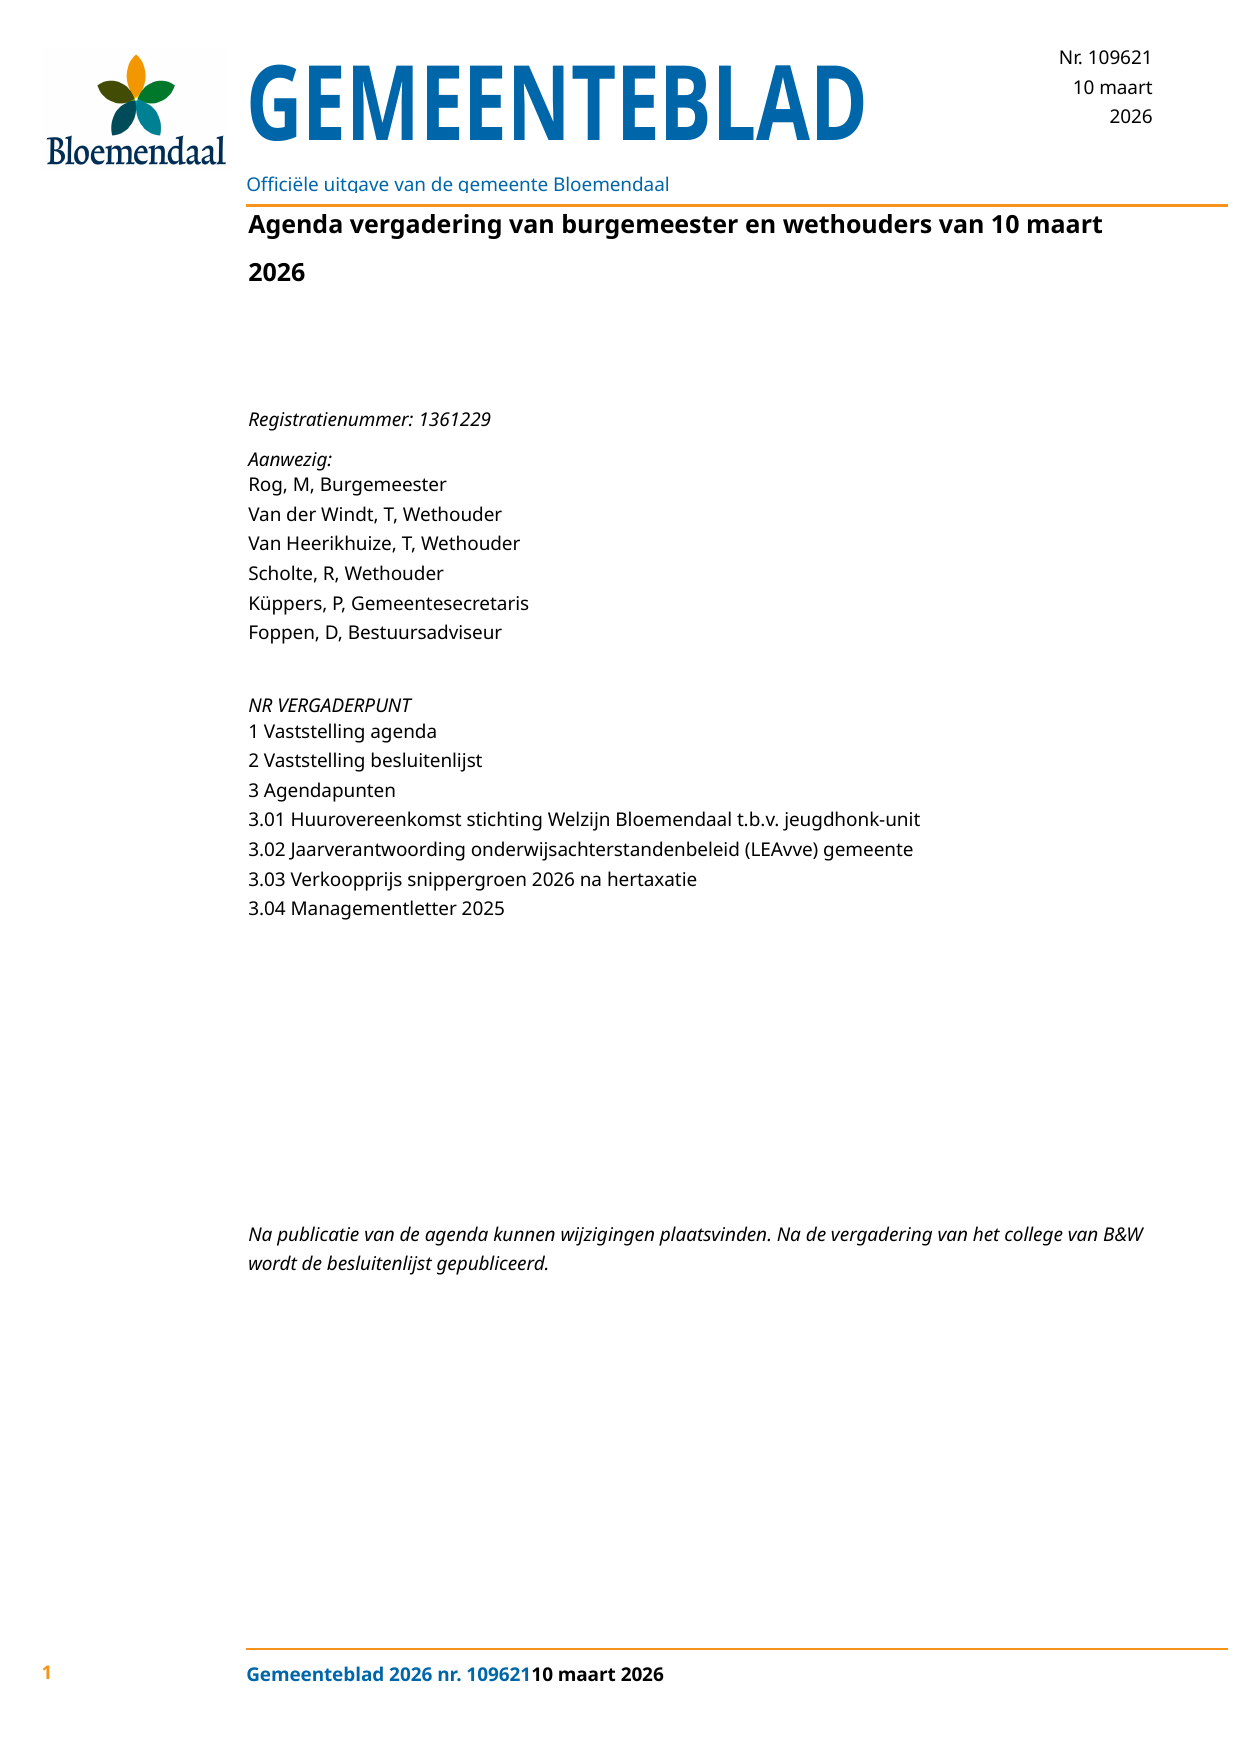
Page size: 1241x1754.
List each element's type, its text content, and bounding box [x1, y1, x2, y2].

text Registratienummer: 1361229 [248, 406, 1152, 432]
text 1 Vaststelling agenda [248, 718, 1152, 743]
picture [41, 47, 231, 172]
text Aanwezig: [248, 446, 1152, 471]
text Küppers, P, Gemeentesecretaris [248, 590, 1152, 616]
text 3.03 Verkoopprijs snippergroen 2026 na hertaxatie [248, 866, 1152, 891]
text 3.02 Jaarverantwoording onderwijsachterstandenbeleid (LEAvve) gemeente [248, 836, 1152, 862]
text NR VERGADERPUNT [248, 692, 1152, 718]
text Van Heerikhuize, T, Wethouder [248, 531, 1152, 556]
text Na publicatie van de agenda kunnen wijzigingen plaatsvinden. Na de vergadering van het college van B&W wordt de besluitenlijst gepubliceerd. [248, 1221, 1152, 1276]
text 3 Agendapunten [248, 777, 1152, 803]
text 3.04 Managementletter 2025 [248, 895, 1152, 921]
text Agenda vergadering van burgemeester en wethouders van 10 maart 2026 [248, 207, 1152, 288]
text Scholte, R, Wethouder [248, 560, 1152, 586]
text Rog, M, Burgemeester [248, 471, 1152, 497]
text Van der Windt, T, Wethouder [248, 501, 1152, 527]
text 3.01 Huurovereenkomst stichting Welzijn Bloemendaal t.b.v. jeugdhonk-unit [248, 807, 1152, 832]
text Foppen, D, Bestuursadviseur [248, 619, 1152, 645]
text 2 Vaststelling besluitenlijst [248, 747, 1152, 773]
